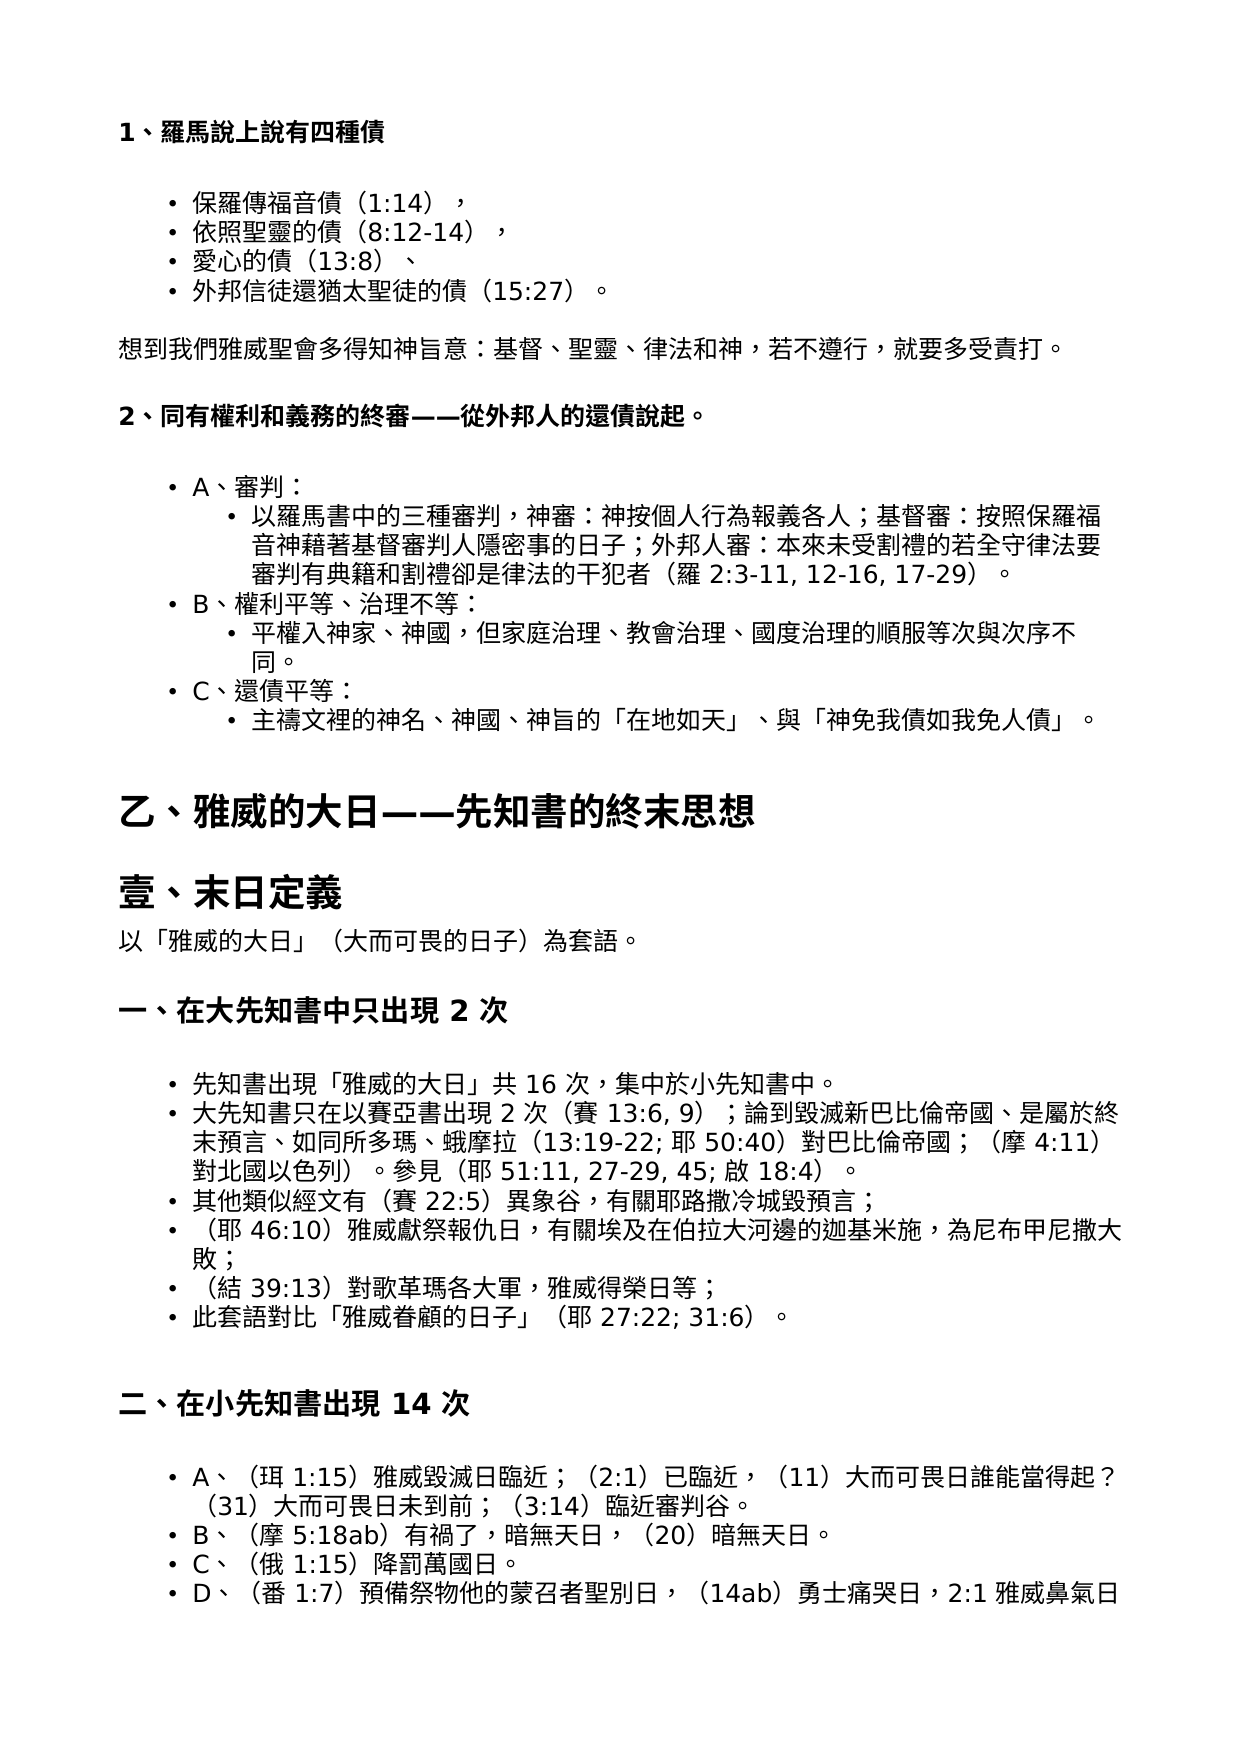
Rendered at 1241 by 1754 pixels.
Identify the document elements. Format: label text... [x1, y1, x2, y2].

list 依照聖靈的債（8:12-14）， [177, 218, 1122, 248]
list C、還債平等： [177, 677, 1122, 707]
list 其他類似經文有（賽 22:5）異象谷，有關耶路撒冷城毀預言； [177, 1187, 1122, 1216]
list 愛心的債（13:8）、 [177, 248, 1122, 277]
list D、（番 1:7）預備祭物他的蒙召者聖別日，（14ab）勇士痛哭日，2:1 雅威鼻氣日 [177, 1580, 1122, 1609]
list 平權入神家、神國，但家庭治理、教會治理、國度治理的順服等次與次序不同。 [236, 619, 1122, 677]
list A、審判： [177, 473, 1122, 502]
subtitle 壹、末日定義 [118, 871, 1122, 915]
list B、（摩 5:18ab）有禍了，暗無天日，（20）暗無天日。 [177, 1521, 1122, 1551]
list （耶 46:10）雅威獻祭報仇日，有關埃及在伯拉大河邊的迦基米施，為尼布甲尼撒大敗； [177, 1216, 1122, 1274]
list A、（珥 1:15）雅威毀滅日臨近；（2:1）已臨近，（11）大而可畏日誰能當得起？（31）大而可畏日未到前；（3:14）臨近審判谷。 [177, 1463, 1122, 1521]
list 此套語對比「雅威眷顧的日子」（耶 27:22; 31:6）。 [177, 1303, 1122, 1333]
list C、（俄 1:15）降罰萬國日。 [177, 1551, 1122, 1580]
list 以羅馬書中的三種審判，神審：神按個人行為報義各人；基督審：按照保羅福音神藉著基督審判人隱密事的日子；外邦人審：本來未受割禮的若全守律法要審判有典籍和割禮卻是律法的干犯者（羅 2:3-11, 12-16, 17-29）。 [236, 502, 1122, 590]
list 大先知書只在以賽亞書出現 2 次（賽 13:6, 9）；論到毀滅新巴比倫帝國、是屬於終末預言、如同所多瑪、蛾摩拉（13:19-22; 耶 50:40）對巴比倫帝國；（摩 4:11）對北國以色列）。參見（耶 51:11, 27-29, 45; 啟 18:4）。 [177, 1099, 1122, 1187]
subtitle 2、同有權利和義務的終審——從外邦人的還債說起。 [118, 402, 1122, 431]
list 主禱文裡的神名、神國、神旨的「在地如天」、與「神免我債如我免人債」。 [236, 707, 1122, 736]
list 外邦信徒還猶太聖徒的債（15:27）。 [177, 277, 1122, 306]
subtitle 一、在大先知書中只出現 2 次 [118, 994, 1122, 1028]
text 以「雅威的大日」（大而可畏的日子）為套語。 [118, 927, 1122, 957]
list （結 39:13）對歌革瑪各大軍，雅威得榮日等； [177, 1274, 1122, 1303]
subtitle 1、羅馬說上說有四種債 [118, 118, 1122, 147]
text 想到我們雅威聖會多得知神旨意：基督、聖靈、律法和神，若不遵行，就要多受責打。 [118, 335, 1122, 364]
list 先知書出現「雅威的大日」共 16 次，集中於小先知書中。 [177, 1070, 1122, 1099]
subtitle 二、在小先知書出現 14 次 [118, 1387, 1122, 1421]
list B、權利平等、治理不等： [177, 590, 1122, 619]
subtitle 乙、雅威的大日——先知書的終末思想 [118, 790, 1122, 834]
list 保羅傳福音債（1:14）， [177, 189, 1122, 218]
